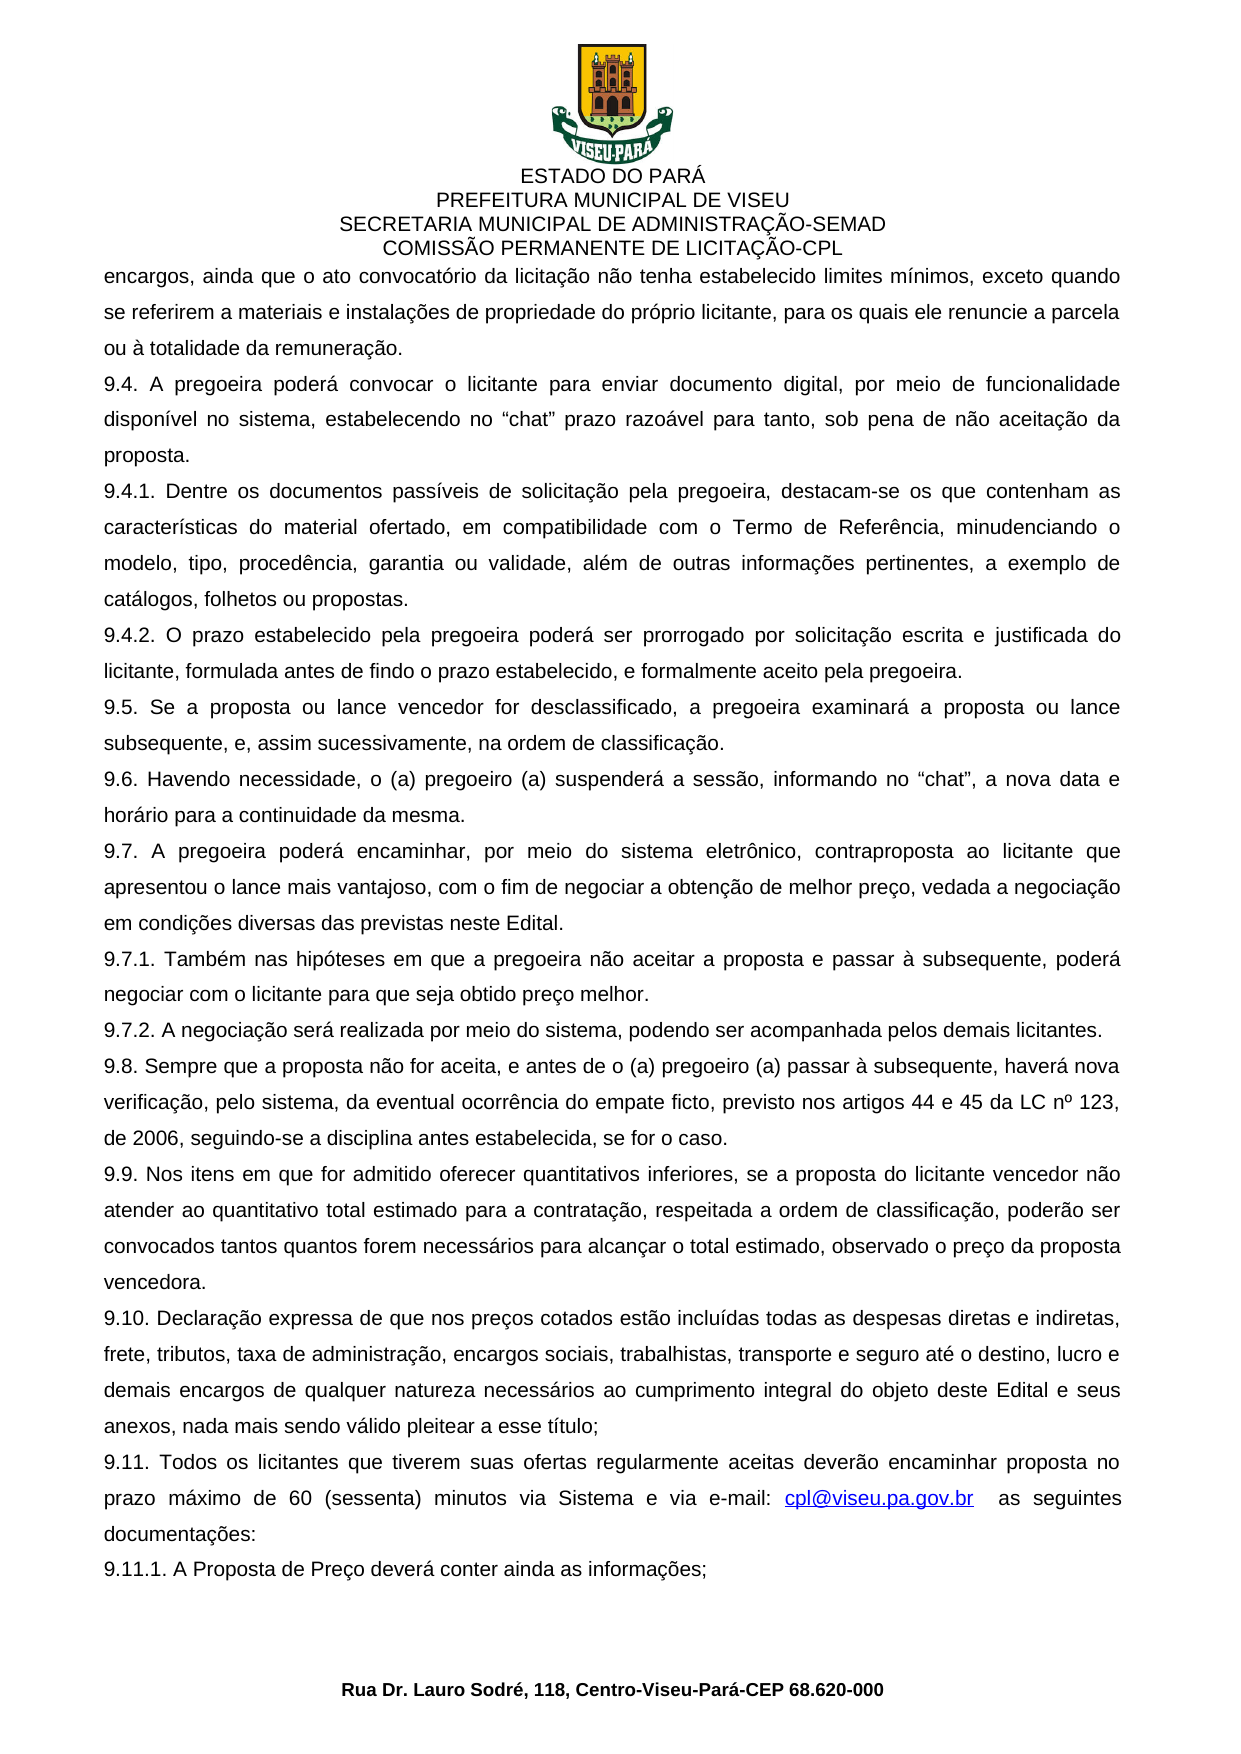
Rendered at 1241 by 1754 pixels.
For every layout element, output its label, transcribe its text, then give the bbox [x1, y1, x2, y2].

picture [551, 44, 674, 165]
text 9.4.1. Dentre os documentos passíveis de solicitação pela pregoeira, destacam-se os que contenham as características do material ofertado, em compatibilidade com o Termo de Referência, minudenciando o modelo, tipo, procedência, garantia ou validade, além de outras informações pertinentes, a exemplo de catálogos, folhetos ou propostas. [103, 479, 1122, 611]
text 9.7. A pregoeira poderá encaminhar, por meio do sistema eletrônico, contraproposta ao licitante que apresentou o lance mais vantajoso, com o fim de negociar a obtenção de melhor preço, vedada a negociação em condições diversas das previstas neste Edital. [103, 838, 1122, 934]
text 9.9. Nos itens em que for admitido oferecer quantitativos inferiores, se a proposta do licitante vencedor não atender ao quantitativo total estimado para a contratação, respeitada a ordem de classificação, poderão ser convocados tantos quantos forem necessários para alcançar o total estimado, observado o preço da proposta vencedora. [103, 1162, 1122, 1294]
text 9.11.1. A Proposta de Preço deverá conter ainda as informações; [103, 1557, 1122, 1581]
text 9.5. Se a proposta ou lance vencedor for desclassificado, a pregoeira examinará a proposta ou lance subsequente, e, assim sucessivamente, na ordem de classificação. [103, 695, 1122, 755]
text 9.8. Sempre que a proposta não for aceita, e antes de o (a) pregoeiro (a) passar à subsequente, haverá nova verificação, pelo sistema, da eventual ocorrência do empate ficto, previsto nos artigos 44 e 45 da LC nº 123, de 2006, seguindo-se a disciplina antes estabelecida, se for o caso. [103, 1054, 1122, 1150]
text 9.7.2. A negociação será realizada por meio do sistema, podendo ser acompanhada pelos demais licitantes. [103, 1018, 1122, 1042]
text 9.11. Todos os licitantes que tiverem suas ofertas regularmente aceitas deverão encaminhar proposta no prazo máximo de 60 (sessenta) minutos via Sistema e via e-mail: cpl@viseu.pa.gov.br as seguintes documentações: [103, 1449, 1122, 1545]
text 9.6. Havendo necessidade, o (a) pregoeiro (a) suspenderá a sessão, informando no “chat”, a nova data e horário para a continuidade da mesma. [103, 767, 1122, 827]
text 9.4.2. O prazo estabelecido pela pregoeira poderá ser prorrogado por solicitação escrita e justificada do licitante, formulada antes de findo o prazo estabelecido, e formalmente aceito pela pregoeira. [103, 623, 1122, 683]
text encargos, ainda que o ato convocatório da licitação não tenha estabelecido limites mínimos, exceto quando se referirem a materiais e instalações de propriedade do próprio licitante, para os quais ele renuncie a parcela ou à totalidade da remuneração. [103, 263, 1122, 359]
text 9.4. A pregoeira poderá convocar o licitante para enviar documento digital, por meio de funcionalidade disponível no sistema, estabelecendo no “chat” prazo razoável para tanto, sob pena de não aceitação da proposta. [103, 371, 1122, 467]
text 9.10. Declaração expressa de que nos preços cotados estão incluídas todas as despesas diretas e indiretas, frete, tributos, taxa de administração, encargos sociais, trabalhistas, transporte e seguro até o destino, lucro e demais encargos de qualquer natureza necessários ao cumprimento integral do objeto deste Edital e seus anexos, nada mais sendo válido pleitear a esse título; [103, 1306, 1122, 1437]
text 9.7.1. Também nas hipóteses em que a pregoeira não aceitar a proposta e passar à subsequente, poderá negociar com o licitante para que seja obtido preço melhor. [103, 946, 1122, 1006]
